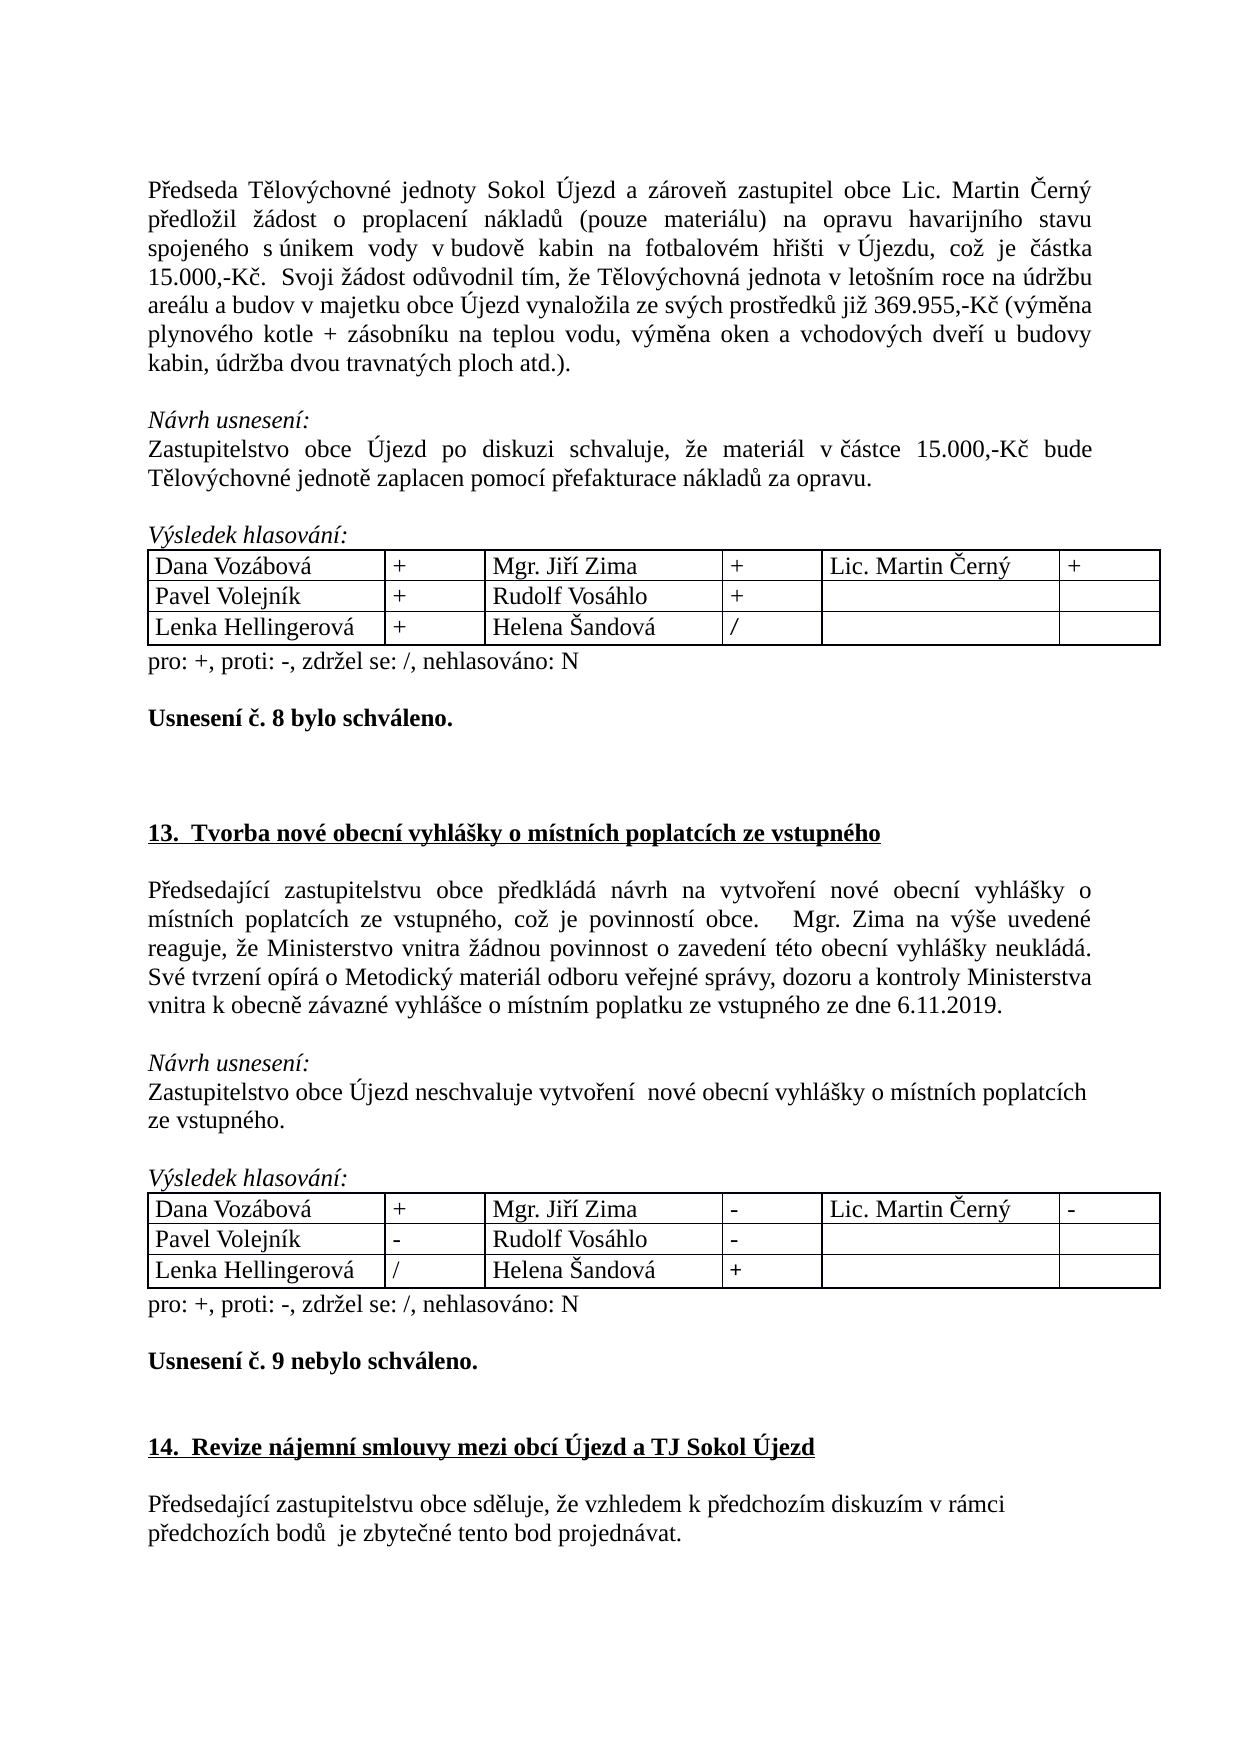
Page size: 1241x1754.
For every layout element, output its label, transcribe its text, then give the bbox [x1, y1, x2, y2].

table_header + [723, 551, 821, 580]
table_cell [1060, 612, 1159, 644]
table_cell [1060, 1224, 1159, 1254]
table_cell / [723, 612, 821, 644]
table_cell [823, 612, 1059, 644]
table_header Dana Vozábová [149, 551, 384, 580]
table_cell Helena Šandová [486, 612, 722, 644]
text Zastupitelstvo obce Újezd po diskuzi schvaluje, že materiál v částce 15.000,-Kč bude Tělovýchovné jednotě zaplacen pomocí přefakturace nákladů za opravu. [148, 434, 1093, 492]
table_cell Pavel Volejník [149, 1224, 384, 1254]
text 13. Tvorba nové obecní vyhlášky o místních poplatcích ze vstupného [148, 818, 1093, 847]
table_cell + [386, 612, 484, 644]
table_header Mgr. Jiří Zima [486, 1194, 722, 1223]
table_cell - [386, 1224, 484, 1254]
table_cell [823, 1255, 1059, 1287]
table_cell [823, 581, 1059, 611]
text Předsedající zastupitelstvu obce předkládá návrh na vytvoření nové obecní vyhlášky o místních poplatcích ze vstupného, což je povinností obce. Mgr. Zima na výše uvedené reaguje, že Ministerstvo vnitra žádnou povinnost o zavedení této obecní vyhlášky neukládá. Své tvrzení opírá o Metodický materiál odboru veřejné správy, dozoru a kontroly Ministerstva vnitra k obecně závazné vyhlášce o místním poplatku ze vstupného ze dne 6.11.2019. [148, 875, 1093, 1019]
table_header - [723, 1194, 821, 1223]
table_header + [386, 551, 484, 580]
table_header Mgr. Jiří Zima [486, 551, 722, 580]
table_cell Lenka Hellingerová [149, 1255, 384, 1287]
table_cell + [723, 581, 821, 611]
table_cell Pavel Volejník [149, 581, 384, 611]
table_cell - [723, 1224, 821, 1254]
table_header Lic. Martin Černý [823, 1194, 1059, 1223]
table_cell [823, 1224, 1059, 1254]
table_cell Lenka Hellingerová [149, 612, 384, 644]
text Předsedající zastupitelstvu obce sděluje, že vzhledem k předchozím diskuzím v rámci předchozích bodů je zbytečné tento bod projednávat. [148, 1489, 1093, 1547]
table_cell [1060, 581, 1159, 611]
table_cell / [386, 1255, 484, 1287]
table_header Dana Vozábová [149, 1194, 384, 1223]
table_header + [1060, 551, 1159, 580]
table_cell [1060, 1255, 1159, 1287]
text Zastupitelstvo obce Újezd neschvaluje vytvoření nové obecní vyhlášky o místních poplatcích ze vstupného. [148, 1077, 1093, 1134]
table_cell Rudolf Vosáhlo [486, 1224, 722, 1254]
text pro: +, proti: -, zdržel se: /, nehlasováno: N [148, 646, 1093, 675]
table_header + [386, 1194, 484, 1223]
text Usnesení č. 9 nebylo schváleno. [148, 1346, 1093, 1374]
text Usnesení č. 8 bylo schváleno. [148, 703, 1093, 732]
text Návrh usnesení: [148, 1048, 1093, 1077]
text Výsledek hlasování: [148, 1163, 1093, 1192]
table_cell + [386, 581, 484, 611]
table_header Lic. Martin Černý [823, 551, 1059, 580]
table_cell Rudolf Vosáhlo [486, 581, 722, 611]
table_cell Helena Šandová [486, 1255, 722, 1287]
text Návrh usnesení: [148, 406, 1093, 434]
text Předseda Tělovýchovné jednoty Sokol Újezd a zároveň zastupitel obce Lic. Martin Černý předložil žádost o proplacení nákladů (pouze materiálu) na opravu havarijního stavu spojeného s únikem vody v budově kabin na fotbalovém hřišti v Újezdu, což je částka 15.000,-Kč. Svoji žádost odůvodnil tím, že Tělovýchovná jednota v letošním roce na údržbu areálu a budov v majetku obce Újezd vynaložila ze svých prostředků již 369.955,-Kč (výměna plynového kotle + zásobníku na teplou vodu, výměna oken a vchodových dveří u budovy kabin, údržba dvou travnatých ploch atd.). [148, 176, 1093, 377]
table_header - [1060, 1194, 1159, 1223]
text 14. Revize nájemní smlouvy mezi obcí Újezd a TJ Sokol Újezd [148, 1432, 1093, 1461]
text Výsledek hlasování: [148, 520, 1093, 549]
text pro: +, proti: -, zdržel se: /, nehlasováno: N [148, 1289, 1093, 1318]
table_cell + [723, 1255, 821, 1287]
